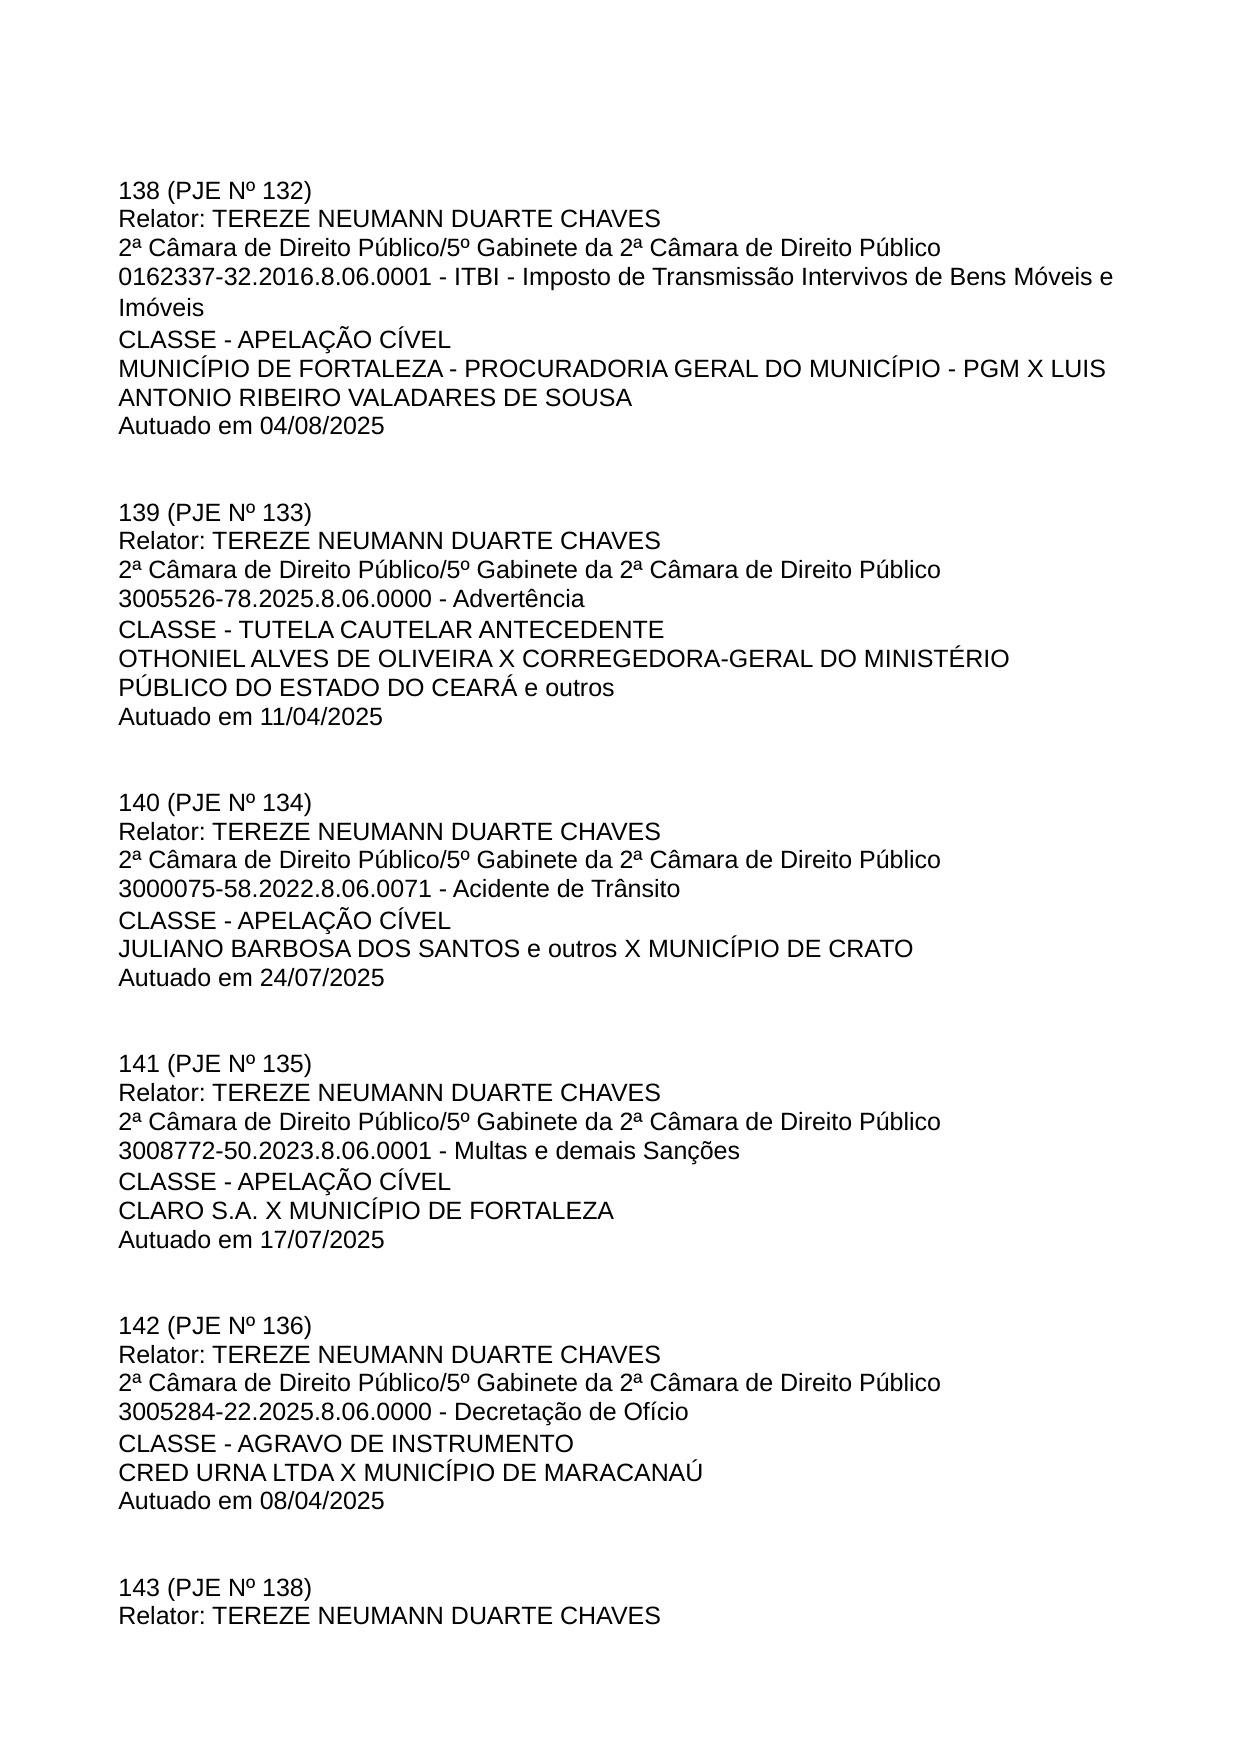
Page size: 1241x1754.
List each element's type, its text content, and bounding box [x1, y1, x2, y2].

subtitle 0162337-32.2016.8.06.0001 - ITBI - Imposto de Transmissão Intervivos de Bens Móveis e Imóveis [118, 262, 1122, 322]
text CLASSE - APELAÇÃO CÍVEL JULIANO BARBOSA DOS SANTOS e outros X MUNICÍPIO DE CRATO [118, 906, 1122, 963]
text Relator: TEREZE NEUMANN DUARTE CHAVES [118, 526, 1122, 555]
text 142 (PJE Nº 136) [118, 1311, 1122, 1340]
subtitle 3008772-50.2023.8.06.0001 - Multas e demais Sanções [118, 1136, 1122, 1164]
subtitle 3005526-78.2025.8.06.0000 - Advertência [118, 584, 1122, 612]
text Autuado em 08/04/2025 [118, 1486, 1122, 1515]
text 2ª Câmara de Direito Público/5º Gabinete da 2ª Câmara de Direito Público [118, 1368, 1122, 1397]
text 2ª Câmara de Direito Público/5º Gabinete da 2ª Câmara de Direito Público [118, 555, 1122, 584]
text 140 (PJE Nº 134) [118, 788, 1122, 817]
text CLASSE - TUTELA CAUTELAR ANTECEDENTE OTHONIEL ALVES DE OLIVEIRA X CORREGEDORA-GERAL DO MINISTÉRIO PÚBLICO DO ESTADO DO CEARÁ e outros [118, 615, 1122, 702]
text 2ª Câmara de Direito Público/5º Gabinete da 2ª Câmara de Direito Público [118, 845, 1122, 874]
text Autuado em 04/08/2025 [118, 411, 1122, 440]
text CLASSE - APELAÇÃO CÍVEL MUNICÍPIO DE FORTALEZA - PROCURADORIA GERAL DO MUNICÍPIO - PGM X LUIS ANTONIO RIBEIRO VALADARES DE SOUSA [118, 325, 1122, 411]
text Relator: TEREZE NEUMANN DUARTE CHAVES [118, 204, 1122, 233]
text CLASSE - AGRAVO DE INSTRUMENTO CRED URNA LTDA X MUNICÍPIO DE MARACANAÚ [118, 1429, 1122, 1486]
text Relator: TEREZE NEUMANN DUARTE CHAVES [118, 1340, 1122, 1368]
text 2ª Câmara de Direito Público/5º Gabinete da 2ª Câmara de Direito Público [118, 1107, 1122, 1136]
text Relator: TEREZE NEUMANN DUARTE CHAVES [118, 817, 1122, 845]
text CLASSE - APELAÇÃO CÍVEL CLARO S.A. X MUNICÍPIO DE FORTALEZA [118, 1167, 1122, 1225]
text Autuado em 24/07/2025 [118, 963, 1122, 992]
text 141 (PJE Nº 135) [118, 1049, 1122, 1078]
subtitle 3005284-22.2025.8.06.0000 - Decretação de Ofício [118, 1397, 1122, 1426]
text Autuado em 17/07/2025 [118, 1225, 1122, 1253]
text Relator: TEREZE NEUMANN DUARTE CHAVES [118, 1078, 1122, 1107]
subtitle 3000075-58.2022.8.06.0071 - Acidente de Trânsito [118, 874, 1122, 903]
text Autuado em 11/04/2025 [118, 702, 1122, 730]
text Relator: TEREZE NEUMANN DUARTE CHAVES [118, 1601, 1122, 1630]
text 139 (PJE Nº 133) [118, 497, 1122, 526]
text 143 (PJE Nº 138) [118, 1572, 1122, 1601]
text 2ª Câmara de Direito Público/5º Gabinete da 2ª Câmara de Direito Público [118, 233, 1122, 262]
text 138 (PJE Nº 132) [118, 176, 1122, 204]
